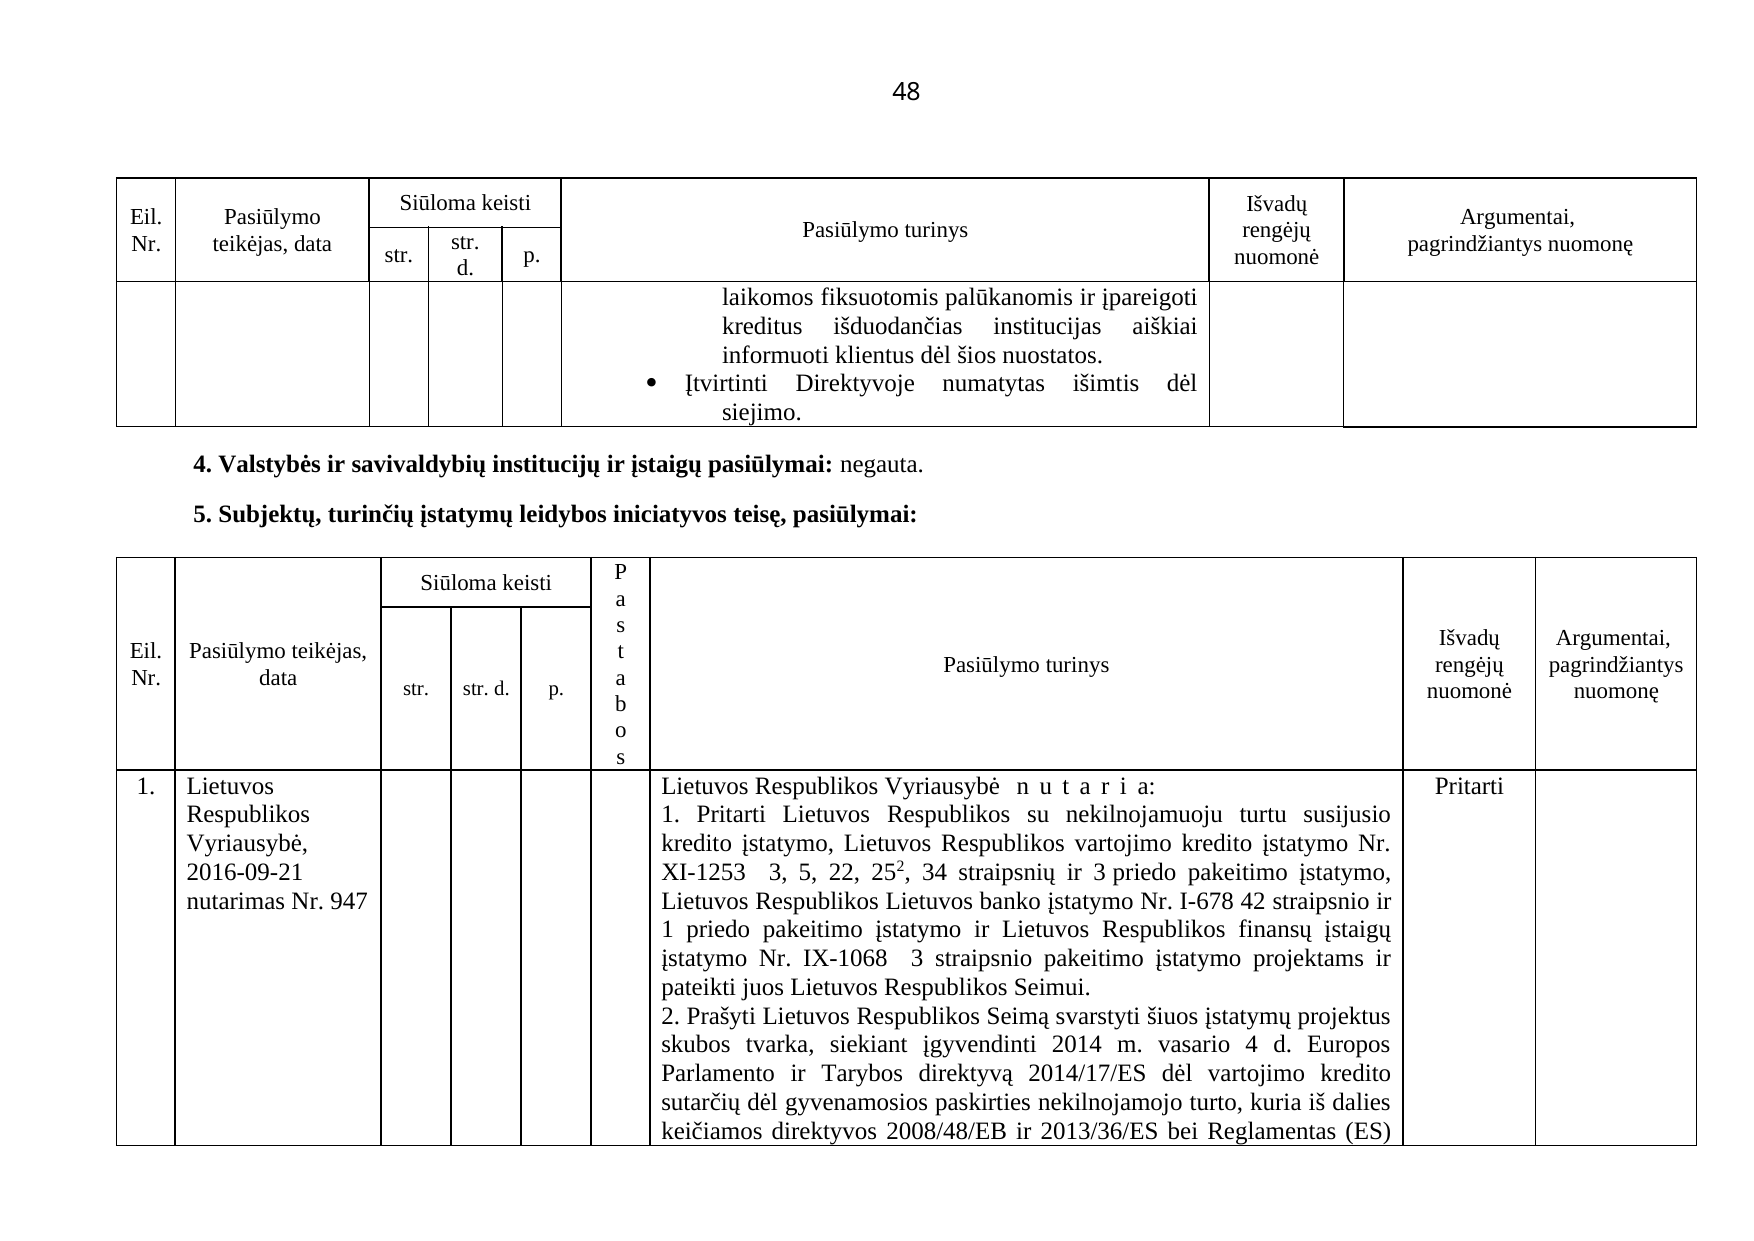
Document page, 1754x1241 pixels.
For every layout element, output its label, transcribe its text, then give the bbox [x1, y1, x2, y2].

table_header Siūloma keisti [382, 558, 590, 606]
table_cell Dėl kredito sutarties ir kitų finansinių produktų siejimo Įstatymo projekto 5 straipsnyje numatyta, kad siejimas yra draudžiamas išskyrus reikalavimą apdrausti įkeistą turtą. Direktyvoje numatytos tam tikros išimtys, kai siejimas leistų suteikti kreditoriui papildomas garantijas įsipareigojimų nevykdymo atveju arba siejimas būtų skirtas kaupti kapitalą siekiant grąžinti kreditą, aptarnauti kreditą arba sutelkti lėšas kreditui gauti. Šios išimtys suteikdamos papildomas garantijas kreditoriui yra naudingos ne tik jam, tačiau ir pačiam klientui, mat jos leidžia kreditoriui mažinti rizikas ir skolinti už mažesnę palūkanų normą. Lygiai kaip paskolos siejimas su įkeitimu ir įkeisto turto draudimu leidžia kreditoriams sumažinti riziką ir skolinti pigiau, tokią pat funkciją atlieka ir kiti Direktyvos išimtyse numatyti atvejai. Piktnaudžiavimą siejimu turi reguliuoti ne siejimo draudimas, o konkurencija. Vartotojai pasirinkdami, kokiame banke ar kitoje kredito įstaigoje imti paskolą renkasi ją pagal įvairius parametrus. Tarp jų ir tą, ar kredito įstaiga nereikalauja nepagrįsto susiejimo su kitais savo teikiamais produktais. Vartotojai nesirinks tų kredito įstaigų, kurios reikalauja nepagrįsto ir vartotojo padėtį bloginančių siejimo ir rinksis tas, kuriose siejimu nėra piktnaudžiaujama. Dėl šių priežasčių Įstatymo projekte siūlome įtvirtinti Direktyvoje numatytas išimtis dėl siejimo. Pasiūlymai Numatyti arba tik apsvarstymo laikotarpį arba tik teisės atsisakyti kredito sutarties laikotarpį ir jo termino neilginti nei Direktyvoje numatytas terminas. Trumpinti terminą (pvz. 10 metų), per kurį fiksuotos palūkanos gali būti pagal įstatymą laikomos fiksuotomis palūkanomis ir įpareigoti kreditus išduodančias institucijas aiškiai informuoti klientus dėl šios nuostatos. Įtvirtinti Direktyvoje numatytas išimtis dėl siejimo. [562, 282, 1209, 426]
table_header Argumentai, pagrindžiantys nuomonę [1345, 179, 1696, 281]
table_cell [503, 282, 561, 426]
table_cell [1536, 771, 1696, 1144]
table_cell str. [382, 608, 450, 769]
table_cell p. [503, 228, 560, 281]
table_header Pasiūlymo teikėjas, data [176, 179, 368, 281]
table_cell Lietuvos Respublikos Vyriausybė nutaria: 1. Pritarti Lietuvos Respublikos su nekilnojamuoju turtu susijusio kredito įstatymo, Lietuvos Respublikos vartojimo kredito įstatymo Nr. XI-1253 3, 5, 22, 252, 34 straipsnių ir 3 priedo pakeitimo įstatymo, Lietuvos Respublikos Lietuvos banko įstatymo Nr. I-678 42 straipsnio ir 1 priedo pakeitimo įstatymo ir Lietuvos Respublikos finansų įstaigų įstatymo Nr. IX-1068 3 straipsnio pakeitimo įstatymo projektams ir pateikti juos Lietuvos Respublikos Seimui. 2. Prašyti Lietuvos Respublikos Seimą svarstyti šiuos įstatymų projektus skubos tvarka, siekiant įgyvendinti 2014 m. vasario 4 d. Europos Parlamento ir Tarybos direktyvą 2014/17/ES dėl vartojimo kredito sutarčių dėl gyvenamosios paskirties nekilnojamojo turto, kuria iš dalies keičiamos direktyvos 2008/48/EB ir 2013/36/ES bei Reglamentas (ES) [651, 771, 1402, 1144]
table_cell str. d. [452, 608, 520, 769]
table_cell str. [370, 228, 428, 281]
table_cell [452, 771, 520, 1144]
table_header Argumentai, pagrindžiantys nuomonę [1536, 558, 1696, 769]
table_header Pasiūlymo turinys [562, 179, 1208, 281]
table_cell [1210, 282, 1343, 426]
table_cell [592, 771, 649, 1144]
table_cell 1. [117, 771, 174, 1144]
table_cell [1344, 282, 1696, 426]
table_cell [117, 282, 175, 426]
table_header Pasiūlymo teikėjas, data [176, 558, 380, 769]
table_header Siūloma keisti [370, 179, 560, 226]
table_cell Pritarti [1404, 771, 1535, 1144]
table_cell [176, 282, 369, 426]
table_header Pastabos [592, 558, 649, 769]
table_header Eil. Nr. [117, 558, 174, 769]
table_cell [370, 282, 428, 426]
table_cell [382, 771, 450, 1144]
table_cell [429, 282, 502, 426]
table_cell [522, 771, 590, 1144]
table_cell str. d. [429, 228, 501, 281]
text 4. Valstybės ir savivaldybių institucijų ir įstaigų pasiūlymai: negauta. [118, 449, 1695, 478]
table_header Išvadų rengėjų nuomonė [1404, 558, 1535, 769]
table_header Pasiūlymo turinys [651, 558, 1402, 769]
table_header Eil. Nr. [117, 179, 175, 281]
table_header Išvadų rengėjų nuomonė [1210, 179, 1343, 281]
text 5. Subjektų, turinčių įstatymų leidybos iniciatyvos teisę, pasiūlymai: [118, 499, 1695, 528]
table_cell Lietuvos Respublikos Vyriausybė, 2016-09-21 nutarimas Nr. 947 [176, 771, 380, 1144]
table_cell p. [522, 608, 590, 769]
